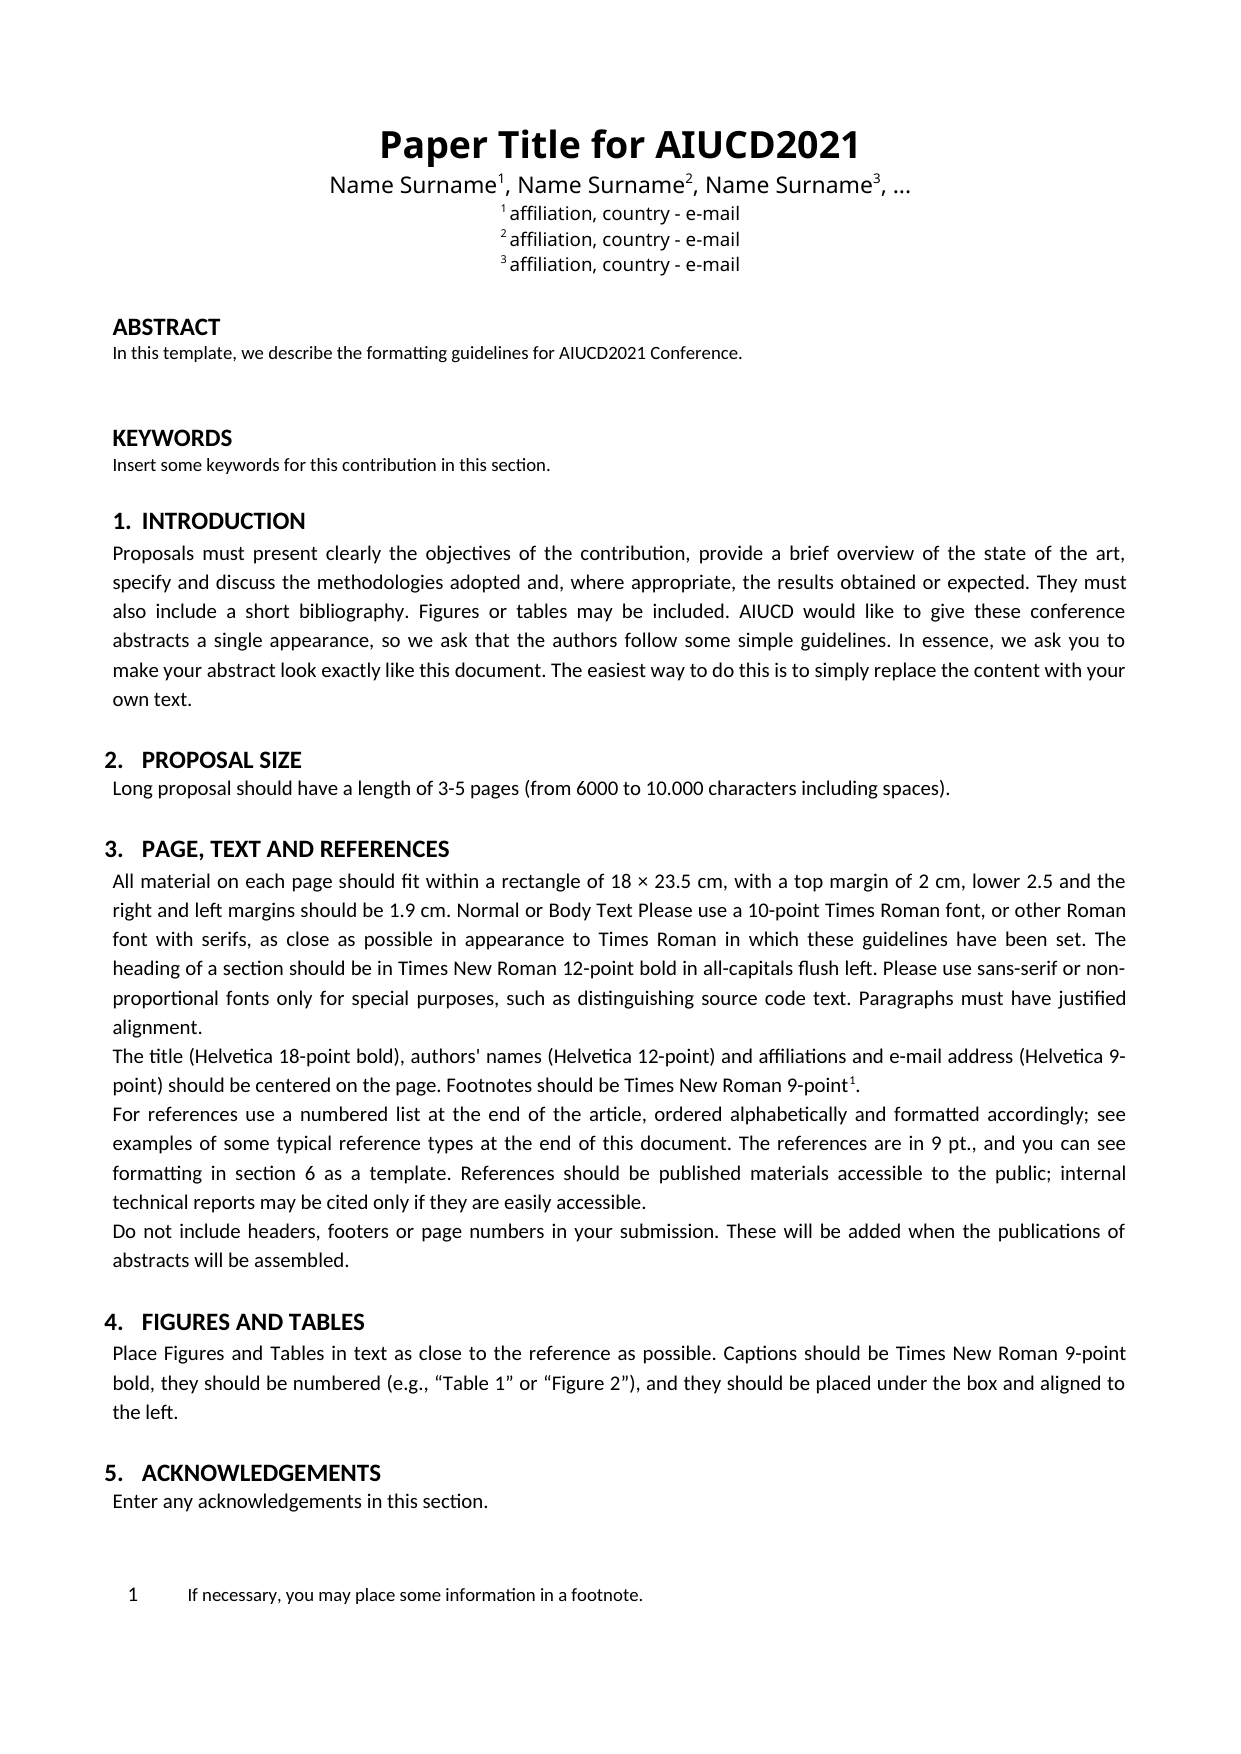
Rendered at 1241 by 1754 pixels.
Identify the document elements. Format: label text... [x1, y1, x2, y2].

text All material on each page should fit within a rectangle of 18 × 23.5 cm, with a top margin of 2 cm, lower 2.5 and the right and left margins should be 1.9 cm. Normal or Body Text Please use a 10-point Times Roman font, or other Roman font with serifs, as close as possible in appearance to Times Roman in which these guidelines have been set. The heading of a section should be in Times New Roman 12-point bold in all-capitals flush left. Please use sans-serif or non-proportional fonts only for special purposes, such as distinguishing source code text. Paragraphs must have justified alignment. [112, 868, 1128, 1039]
text Place Figures and Tables in text as close to the reference as possible. Captions should be Times New Roman 9-point bold, they should be numbered (e.g., “Table 1” or “Figure 2”), and they should be placed under the box and aligned to the left. [112, 1341, 1128, 1424]
subtitle PROPOSAL SIZE [104, 744, 1128, 775]
subtitle FIGURES AND TABLES [104, 1306, 1128, 1336]
text For references use a numbered list at the end of the article, ordered alphabetically and formatted accordingly; see examples of some typical reference types at the end of this document. The references are in 9 pt., and you can see formatting in section 6 as a template. References should be published materials accessible to the public; internal technical reports may be cited only if they are easily accessible. [112, 1101, 1128, 1214]
text Do not include headers, footers or page numbers in your submission. These will be added when the publications of abstracts will be assembled. [112, 1218, 1128, 1273]
text If necessary, you may place some information in a footnote. [127, 1581, 1128, 1606]
subtitle 1 affiliation, country - e-mail [112, 200, 1128, 226]
subtitle 3 affiliation, country - e-mail [112, 251, 1128, 277]
subtitle ABSTRACT [112, 311, 1128, 341]
title Paper Title for AIUCD2021 [112, 118, 1128, 169]
text Insert some keywords for this contribution in this section. [112, 453, 1128, 476]
text Proposals must present clearly the objectives of the contribution, provide a brief overview of the state of the art, specify and discuss the methodologies adopted and, where appropriate, the results obtained or expected. They must also include a short bibliography. Figures or tables may be included. AIUCD would like to give these conference abstracts a single appearance, so we ask that the authors follow some simple guidelines. In essence, we ask you to make your abstract look exactly like this document. The easiest way to do this is to simply replace the content with your own text. [112, 540, 1128, 711]
subtitle ACKNOWLEDGEMENTS [104, 1457, 1128, 1488]
text The title (Helvetica 18-point bold), authors' names (Helvetica 12-point) and affiliations and e-mail address (Helvetica 9-point) should be centered on the page. Footnotes should be Times New Roman 9-point. [112, 1043, 1128, 1098]
text Enter any acknowledgements in this section. [112, 1488, 1128, 1513]
text In this template, we describe the formatting guidelines for AIUCD2021 Conference. [112, 341, 1128, 364]
text Long proposal should have a length of 3-5 pages (from 6000 to 10.000 characters including spaces). [112, 775, 1128, 800]
subtitle PAGE, TEXT AND REFERENCES [104, 833, 1128, 864]
subtitle 2 affiliation, country - e-mail [112, 226, 1128, 251]
subtitle Name Surname1, Name Surname2, Name Surname3, ... [112, 169, 1128, 200]
subtitle KEYWORDS [112, 422, 1128, 453]
subtitle INTRODUCTION [112, 505, 1128, 536]
